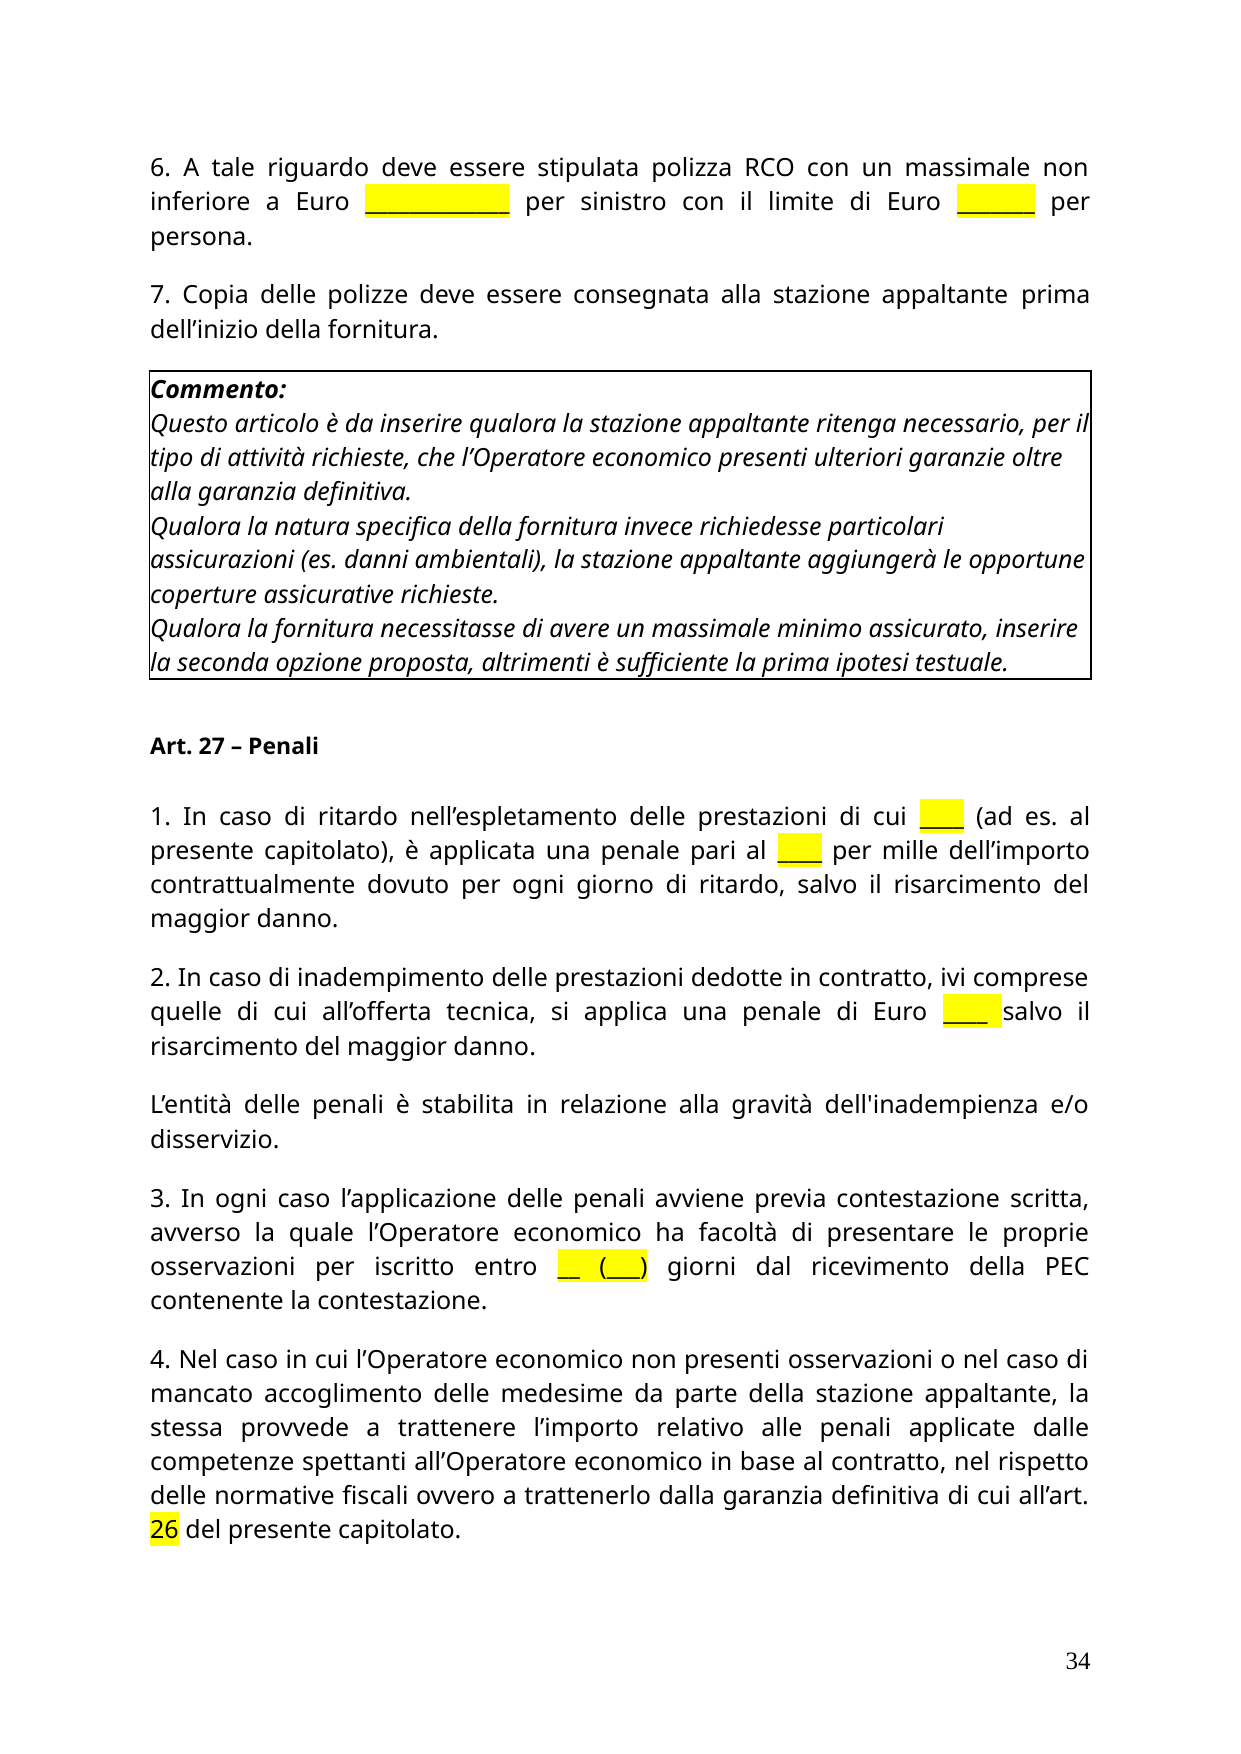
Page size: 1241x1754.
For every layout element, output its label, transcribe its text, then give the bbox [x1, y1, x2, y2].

text 1. In caso di ritardo nell’espletamento delle prestazioni di cui ____ (ad es. al presente capitolato), è applicata una penale pari al ____ per mille dell’importo contrattualmente dovuto per ogni giorno di ritardo, salvo il risarcimento del maggior danno. [150, 799, 1090, 935]
text 4. Nel caso in cui l’Operatore economico non presenti osservazioni o nel caso di mancato accoglimento delle medesime da parte della stazione appaltante, la stessa provvede a trattenere l’importo relativo alle penali applicate dalle competenze spettanti all’Operatore economico in base al contratto, nel rispetto delle normative fiscali ovvero a trattenerlo dalla garanzia definitiva di cui all’art. 26 del presente capitolato. [150, 1342, 1090, 1546]
text 2. In caso di inadempimento delle prestazioni dedotte in contratto, ivi comprese quelle di cui all’offerta tecnica, si applica una penale di Euro ____ salvo il risarcimento del maggior danno. [150, 960, 1090, 1062]
text 7. Copia delle polizze deve essere consegnata alla stazione appaltante prima dell’inizio della fornitura. [150, 277, 1090, 345]
text 3. In ogni caso l’applicazione delle penali avviene previa contestazione scritta, avverso la quale l’Operatore economico ha facoltà di presentare le proprie osservazioni per iscritto entro __ (___) giorni dal ricevimento della PEC contenente la contestazione. [150, 1180, 1090, 1317]
text 6. A tale riguardo deve essere stipulata polizza RCO con un massimale non inferiore a Euro _____________ per sinistro con il limite di Euro _______ per persona. [150, 150, 1090, 252]
text L’entità delle penali è stabilita in relazione alla gravità dell'inadempienza e/o disservizio. [150, 1087, 1090, 1155]
text Commento: Questo articolo è da inserire qualora la stazione appaltante ritenga necessario, per il tipo di attività richieste, che l’Operatore economico presenti ulteriori garanzie oltre alla garanzia definitiva. Qualora la natura specifica della fornitura invece richiedesse particolari assicurazioni (es. danni ambientali), la stazione appaltante aggiungerà le opportune coperture assicurative richieste. Qualora la fornitura necessitasse di avere un massimale minimo assicurato, inserire la seconda opzione proposta, altrimenti è sufficiente la prima ipotesi testuale. [150, 372, 1090, 678]
subtitle Art. 27 – Penali [150, 730, 1090, 761]
